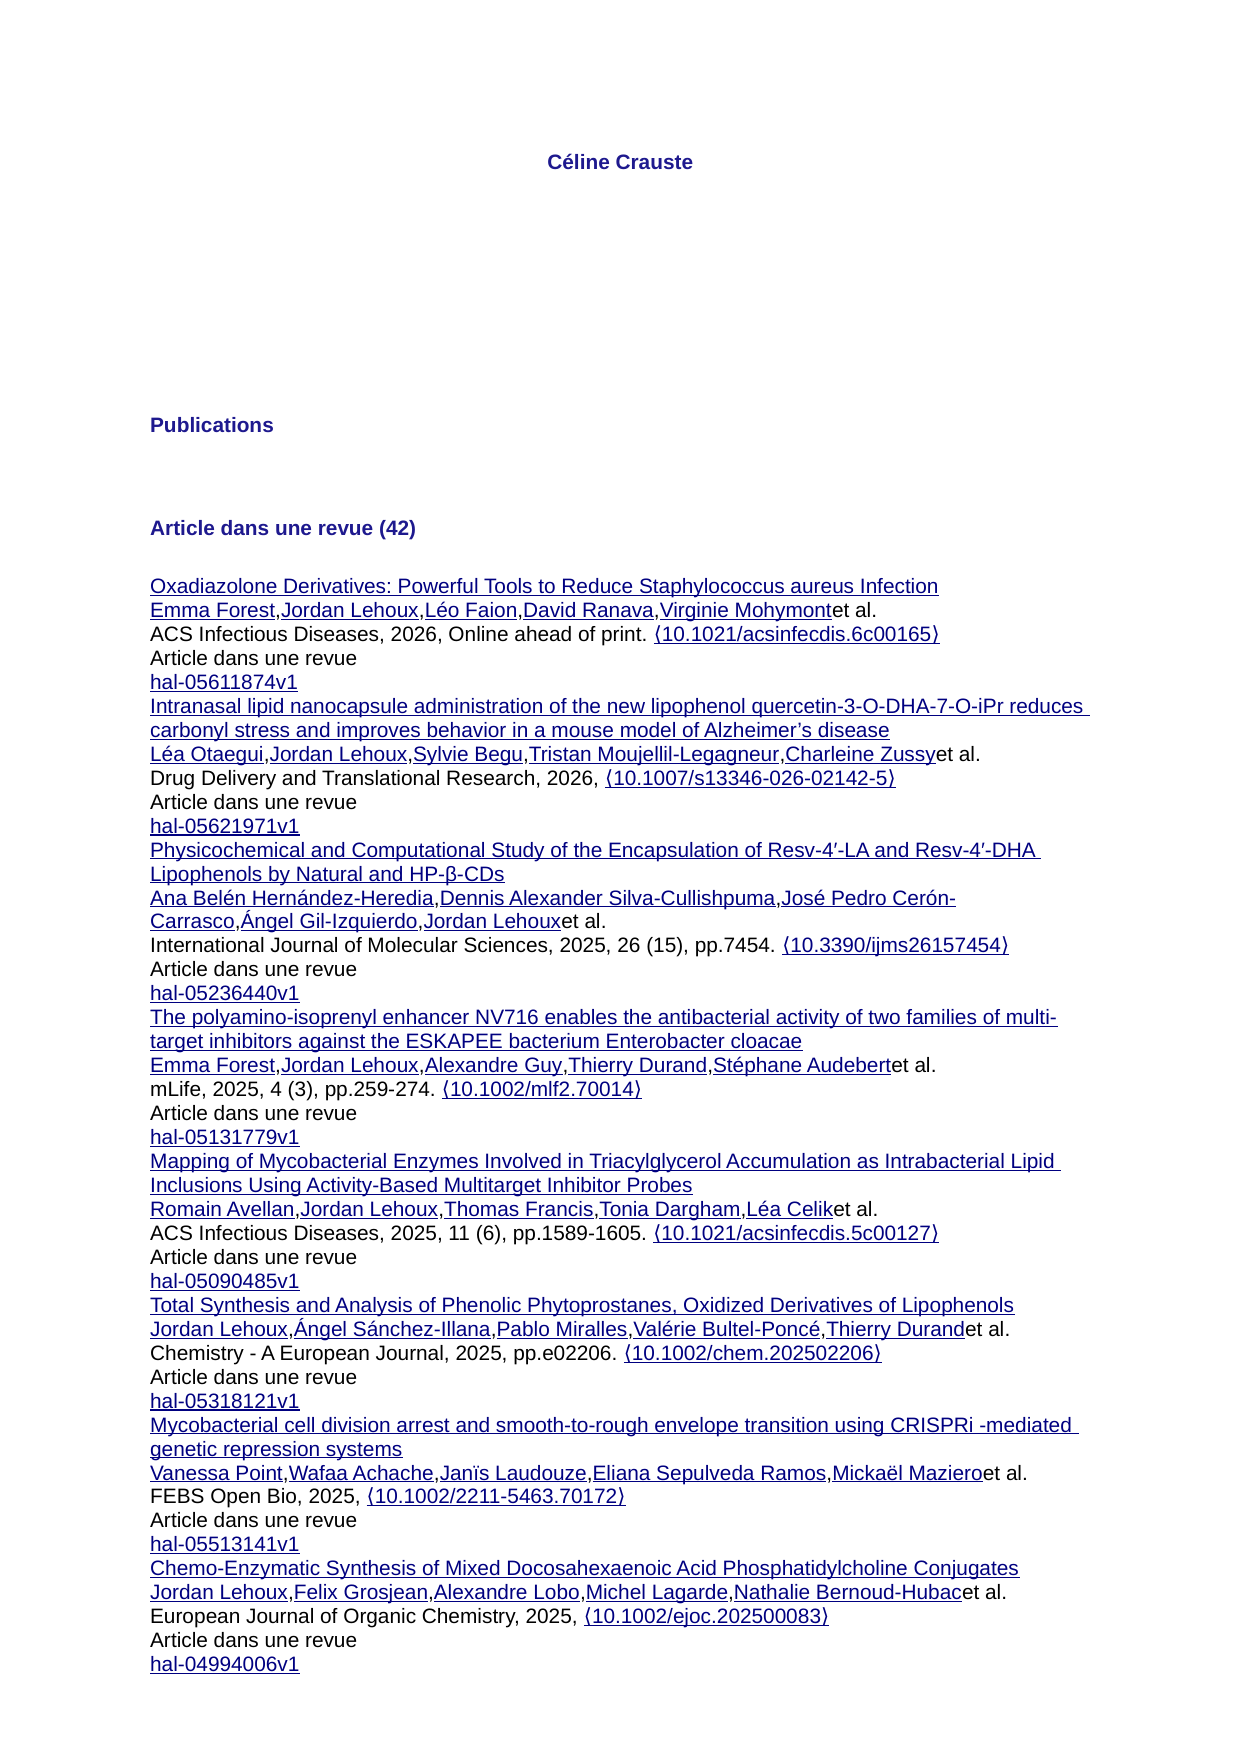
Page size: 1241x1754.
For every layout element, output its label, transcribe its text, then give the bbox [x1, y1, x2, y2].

subtitle Article dans une revue (42) [150, 516, 1090, 539]
table_cell Mapping of Mycobacterial Enzymes Involved in Triacylglycerol Accumulation as Intrabacterial Lipid Inclusions Using Activity-Based Multitarget Inhibitor Probes Romain Avellan,Jordan Lehoux,Thomas Francis,Tonia Dargham,Léa Celiket al. ACS Infectious Diseases, 2025, 11 (6), pp.1589-1605. ⟨10.1021/acsinfecdis.5c00127⟩ Article dans une revue hal-05090485v1 [150, 1149, 1090, 1293]
table_header Oxadiazolone Derivatives: Powerful Tools to Reduce Staphylococcus aureus Infection Emma Forest,Jordan Lehoux,Léo Faion,David Ranava,Virginie Mohymontet al. ACS Infectious Diseases, 2026, Online ahead of print. ⟨10.1021/acsinfecdis.6c00165⟩ Article dans une revue hal-05611874v1 [150, 574, 1090, 694]
table_cell The polyamino‐isoprenyl enhancer NV716 enables the antibacterial activity of two families of multi‐target inhibitors against the ESKAPEE bacterium Enterobacter cloacae Emma Forest,Jordan Lehoux,Alexandre Guy,Thierry Durand,Stéphane Audebertet al. mLife, 2025, 4 (3), pp.259-274. ⟨10.1002/mlf2.70014⟩ Article dans une revue hal-05131779v1 [150, 1005, 1090, 1149]
table_cell Chemo-Enzymatic Synthesis of Mixed Docosahexaenoic Acid Phosphatidylcholine Conjugates Jordan Lehoux,Felix Grosjean,Alexandre Lobo,Michel Lagarde,Nathalie Bernoud-Hubacet al. European Journal of Organic Chemistry, 2025, ⟨10.1002/ejoc.202500083⟩ Article dans une revue hal-04994006v1 [150, 1556, 1090, 1676]
subtitle Publications [150, 412, 1090, 436]
table_cell Mycobacterial cell division arrest and smooth‐to‐rough envelope transition using CRISPRi ‐mediated genetic repression systems Vanessa Point,Wafaa Achache,Janïs Laudouze,Eliana Sepulveda Ramos,Mickaël Mazieroet al. FEBS Open Bio, 2025, ⟨10.1002/2211-5463.70172⟩ Article dans une revue hal-05513141v1 [150, 1413, 1090, 1556]
subtitle Céline Crauste [150, 150, 1090, 174]
table_cell Intranasal lipid nanocapsule administration of the new lipophenol quercetin-3-O-DHA-7-O-iPr reduces [150, 694, 1090, 715]
table_cell Physicochemical and Computational Study of the Encapsulation of Resv-4′-LA and Resv-4′-DHA Lipophenols by Natural and HP-β-CDs Ana Belén Hernández-Heredia,Dennis Alexander Silva-Cullishpuma,José Pedro Cerón-Carrasco,Ángel Gil-Izquierdo,Jordan Lehouxet al. International Journal of Molecular Sciences, 2025, 26 (15), pp.7454. ⟨10.3390/ijms26157454⟩ Article dans une revue hal-05236440v1 [150, 838, 1090, 1005]
table_cell carbonyl stress and improves behavior in a mouse model of Alzheimer’s disease Léa Otaegui,Jordan Lehoux,Sylvie Begu,Tristan Moujellil-Legagneur,Charleine Zussyet al. Drug Delivery and Translational Research, 2026, ⟨10.1007/s13346-026-02142-5⟩ Article dans une revue hal-05621971v1 [150, 716, 1090, 837]
table_cell Total Synthesis and Analysis of Phenolic Phytoprostanes, Oxidized Derivatives of Lipophenols Jordan Lehoux,Ángel Sánchez-Illana,Pablo Miralles,Valérie Bultel-Poncé,Thierry Durandet al. Chemistry - A European Journal, 2025, pp.e02206. ⟨10.1002/chem.202502206⟩ Article dans une revue hal-05318121v1 [150, 1293, 1090, 1412]
